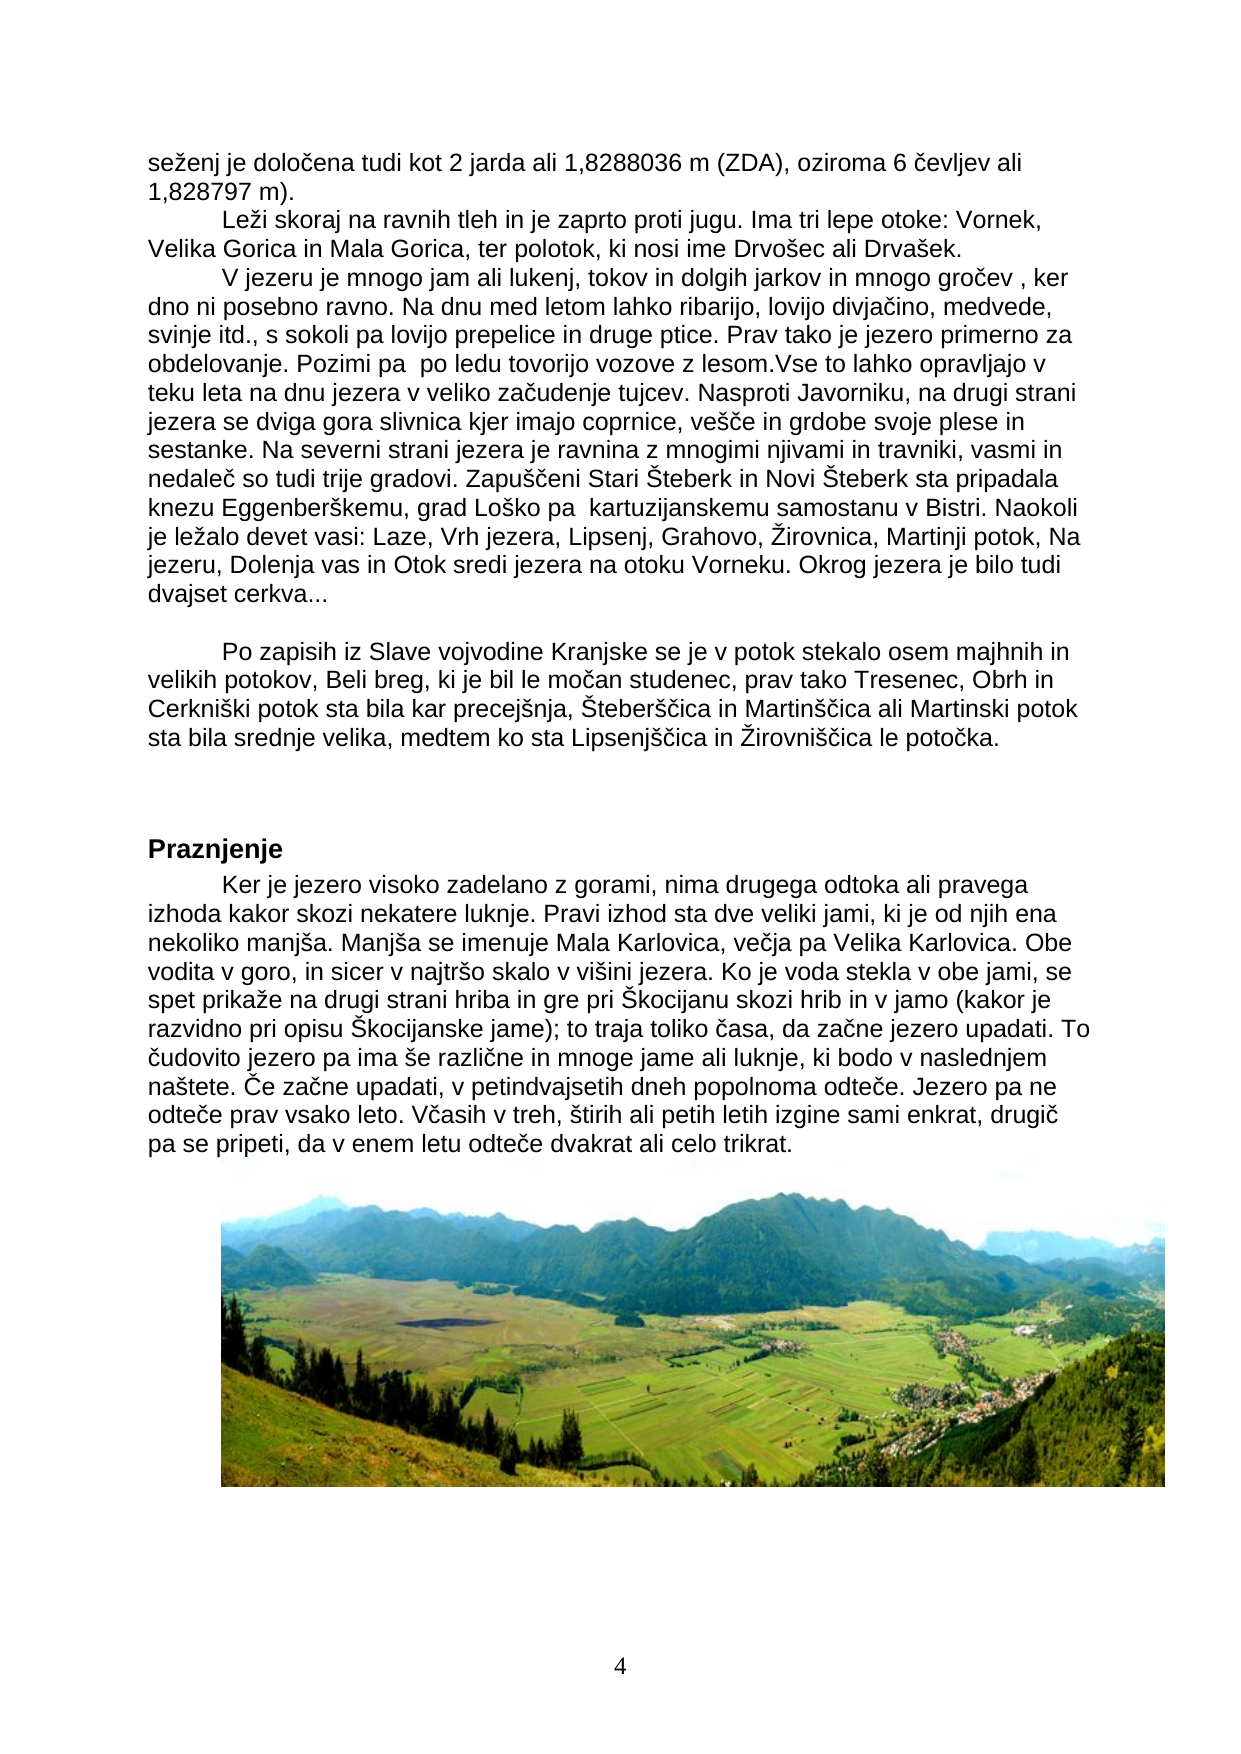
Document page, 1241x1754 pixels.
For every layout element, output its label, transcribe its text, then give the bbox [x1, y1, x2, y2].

subtitle Praznjenje [148, 833, 1092, 864]
text Ker je jezero visoko zadelano z gorami, nima drugega odtoka ali pravega izhoda kakor skozi nekatere luknje. Pravi izhod sta dve veliki jami, ki je od njih ena nekoliko manjša. Manjša se imenuje Mala Karlovica, večja pa Velika Karlovica. Obe vodita v goro, in sicer v najtršo skalo v višini jezera. Ko je voda stekla v obe jami, se spet prikaže na drugi strani hriba in gre pri Škocijanu skozi hrib in v jamo (kakor je razvidno pri opisu Škocijanske jame); to traja toliko časa, da začne jezero upadati. To čudovito jezero pa ima še različne in mnoge jame ali luknje, ki bodo v naslednjem naštete. Če začne upadati, v petindvajsetih dneh popolnoma odteče. Jezero pa ne odteče prav vsako leto. Včasih v treh, štirih ali petih letih izgine sami enkrat, drugič pa se pripeti, da v enem letu odteče dvakrat ali celo trikrat. [148, 870, 1092, 1158]
text seženj je določena tudi kot 2 jarda ali 1,8288036 m (ZDA), oziroma 6 čevljev ali 1,828797 m). [148, 148, 1092, 205]
text Leži skoraj na ravnih tleh in je zaprto proti jugu. Ima tri lepe otoke: Vornek, Velika Gorica in Mala Gorica, ter polotok, ki nosi ime Drvošec ali Drvašek. [148, 205, 1092, 263]
picture [221, 1157, 1165, 1487]
text V jezeru je mnogo jam ali lukenj, tokov in dolgih jarkov in mnogo gročev , ker dno ni posebno ravno. Na dnu med letom lahko ribarijo, lovijo divjačino, medvede, svinje itd., s sokoli pa lovijo prepelice in druge ptice. Prav tako je jezero primerno za obdelovanje. Pozimi pa po ledu tovorijo vozove z lesom.Vse to lahko opravljajo v teku leta na dnu jezera v veliko začudenje tujcev. Nasproti Javorniku, na drugi strani jezera se dviga gora slivnica kjer imajo coprnice, vešče in grdobe svoje plese in sestanke. Na severni strani jezera je ravnina z mnogimi njivami in travniki, vasmi in nedaleč so tudi trije gradovi. Zapuščeni Stari Šteberk in Novi Šteberk sta pripadala knezu Eggenberškemu, grad Loško pa kartuzijanskemu samostanu v Bistri. Naokoli je ležalo devet vasi: Laze, Vrh jezera, Lipsenj, Grahovo, Žirovnica, Martinji potok, Na jezeru, Dolenja vas in Otok sredi jezera na otoku Vorneku. Okrog jezera je bilo tudi dvajset cerkva... [148, 263, 1092, 608]
text Po zapisih iz Slave vojvodine Kranjske se je v potok stekalo osem majhnih in velikih potokov, Beli breg, ki je bil le močan studenec, prav tako Tresenec, Obrh in Cerkniški potok sta bila kar precejšnja, Šteberščica in Martinščica ali Martinski potok sta bila srednje velika, medtem ko sta Lipsenjščica in Žirovniščica le potočka. [148, 636, 1092, 751]
